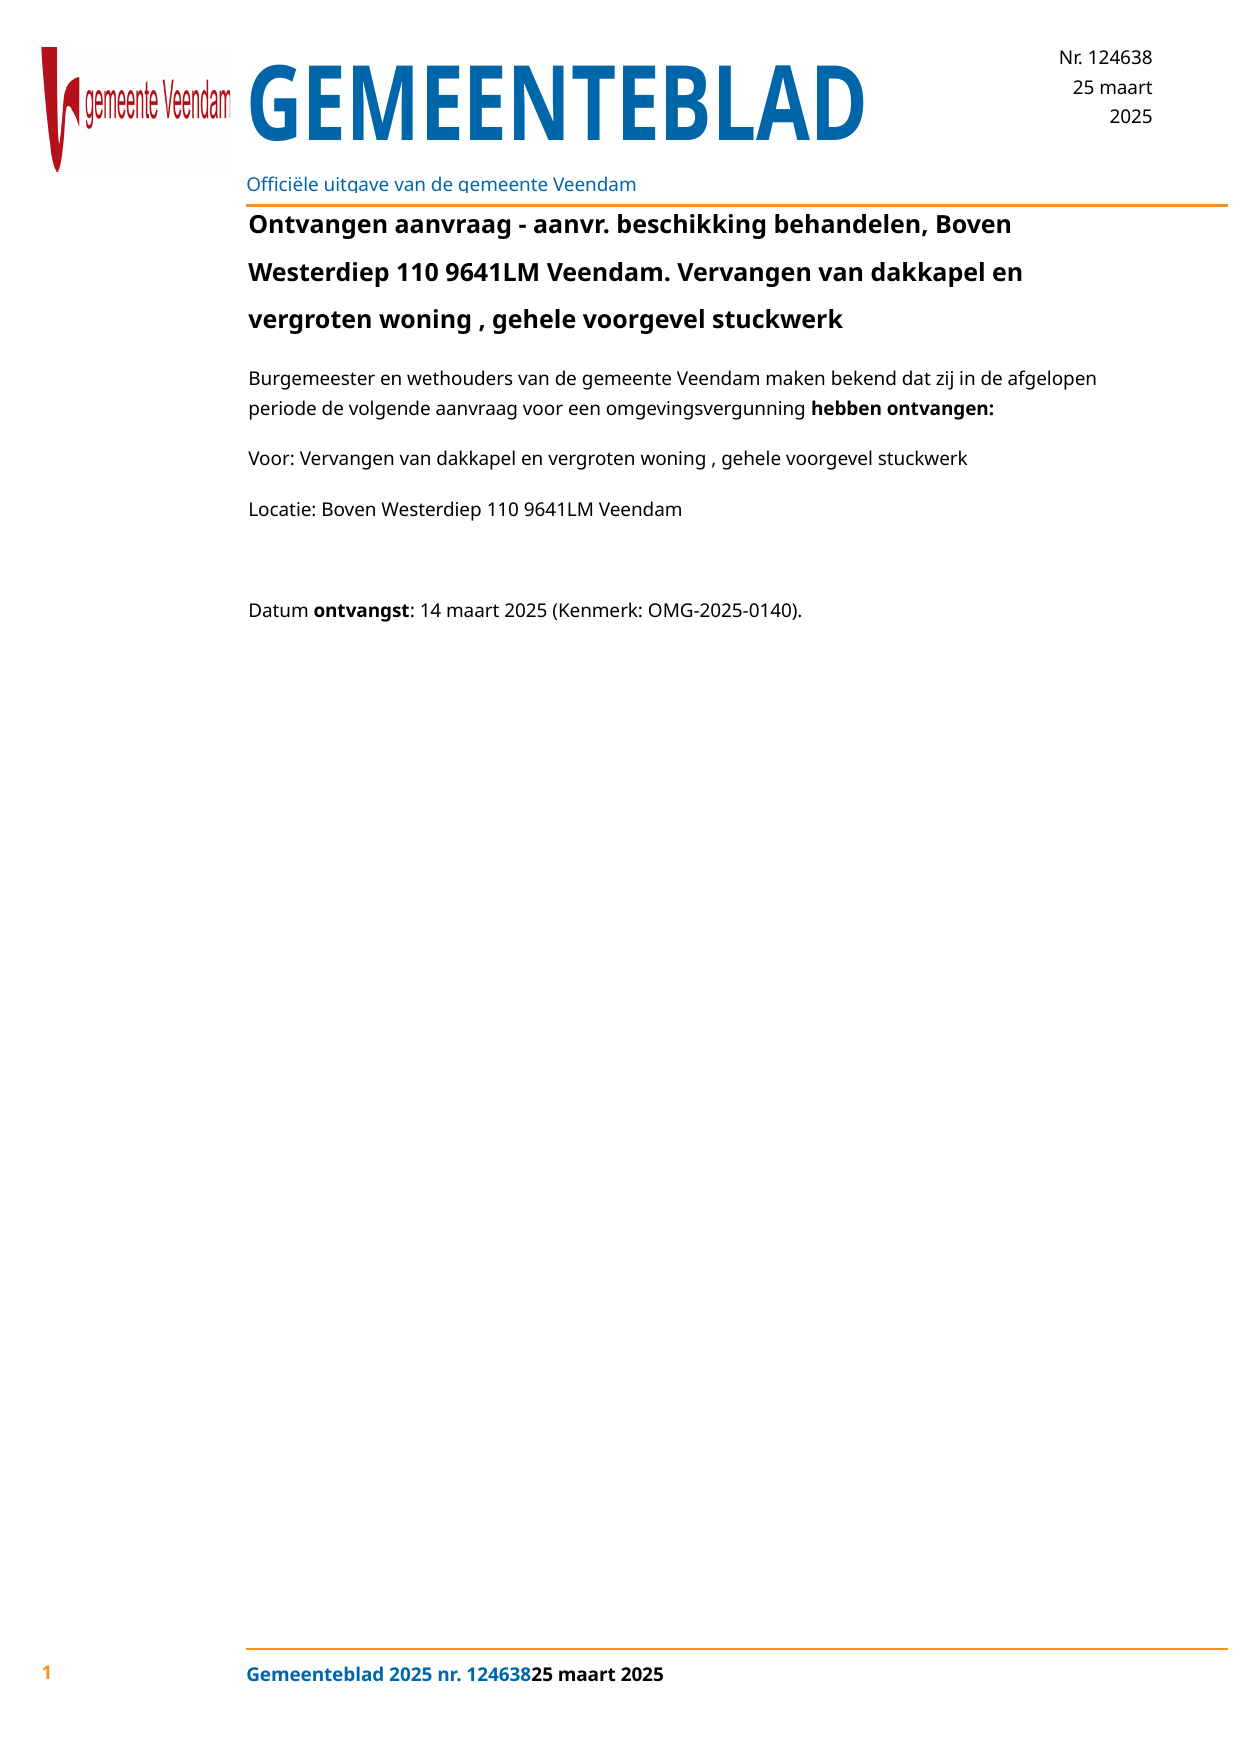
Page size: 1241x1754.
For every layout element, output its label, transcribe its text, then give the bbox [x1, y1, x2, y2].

text Burgemeester en wethouders van de gemeente Veendam maken bekend dat zij in de afgelopen periode de volgende aanvraag voor een omgevingsvergunning hebben ontvangen: [248, 366, 1152, 421]
text Ontvangen aanvraag - aanvr. beschikking behandelen, Boven Westerdiep 110 9641LM Veendam. Vervangen van dakkapel en vergroten woning , gehele voorgevel stuckwerk [248, 207, 1152, 336]
text Locatie: Boven Westerdiep 110 9641LM Veendam [248, 496, 1152, 522]
picture [41, 47, 231, 172]
text Voor: Vervangen van dakkapel en vergroten woning , gehele voorgevel stuckwerk [248, 446, 1152, 471]
text Datum ontvangst: 14 maart 2025 (Kenmerk: OMG-2025-0140). [248, 597, 1152, 622]
